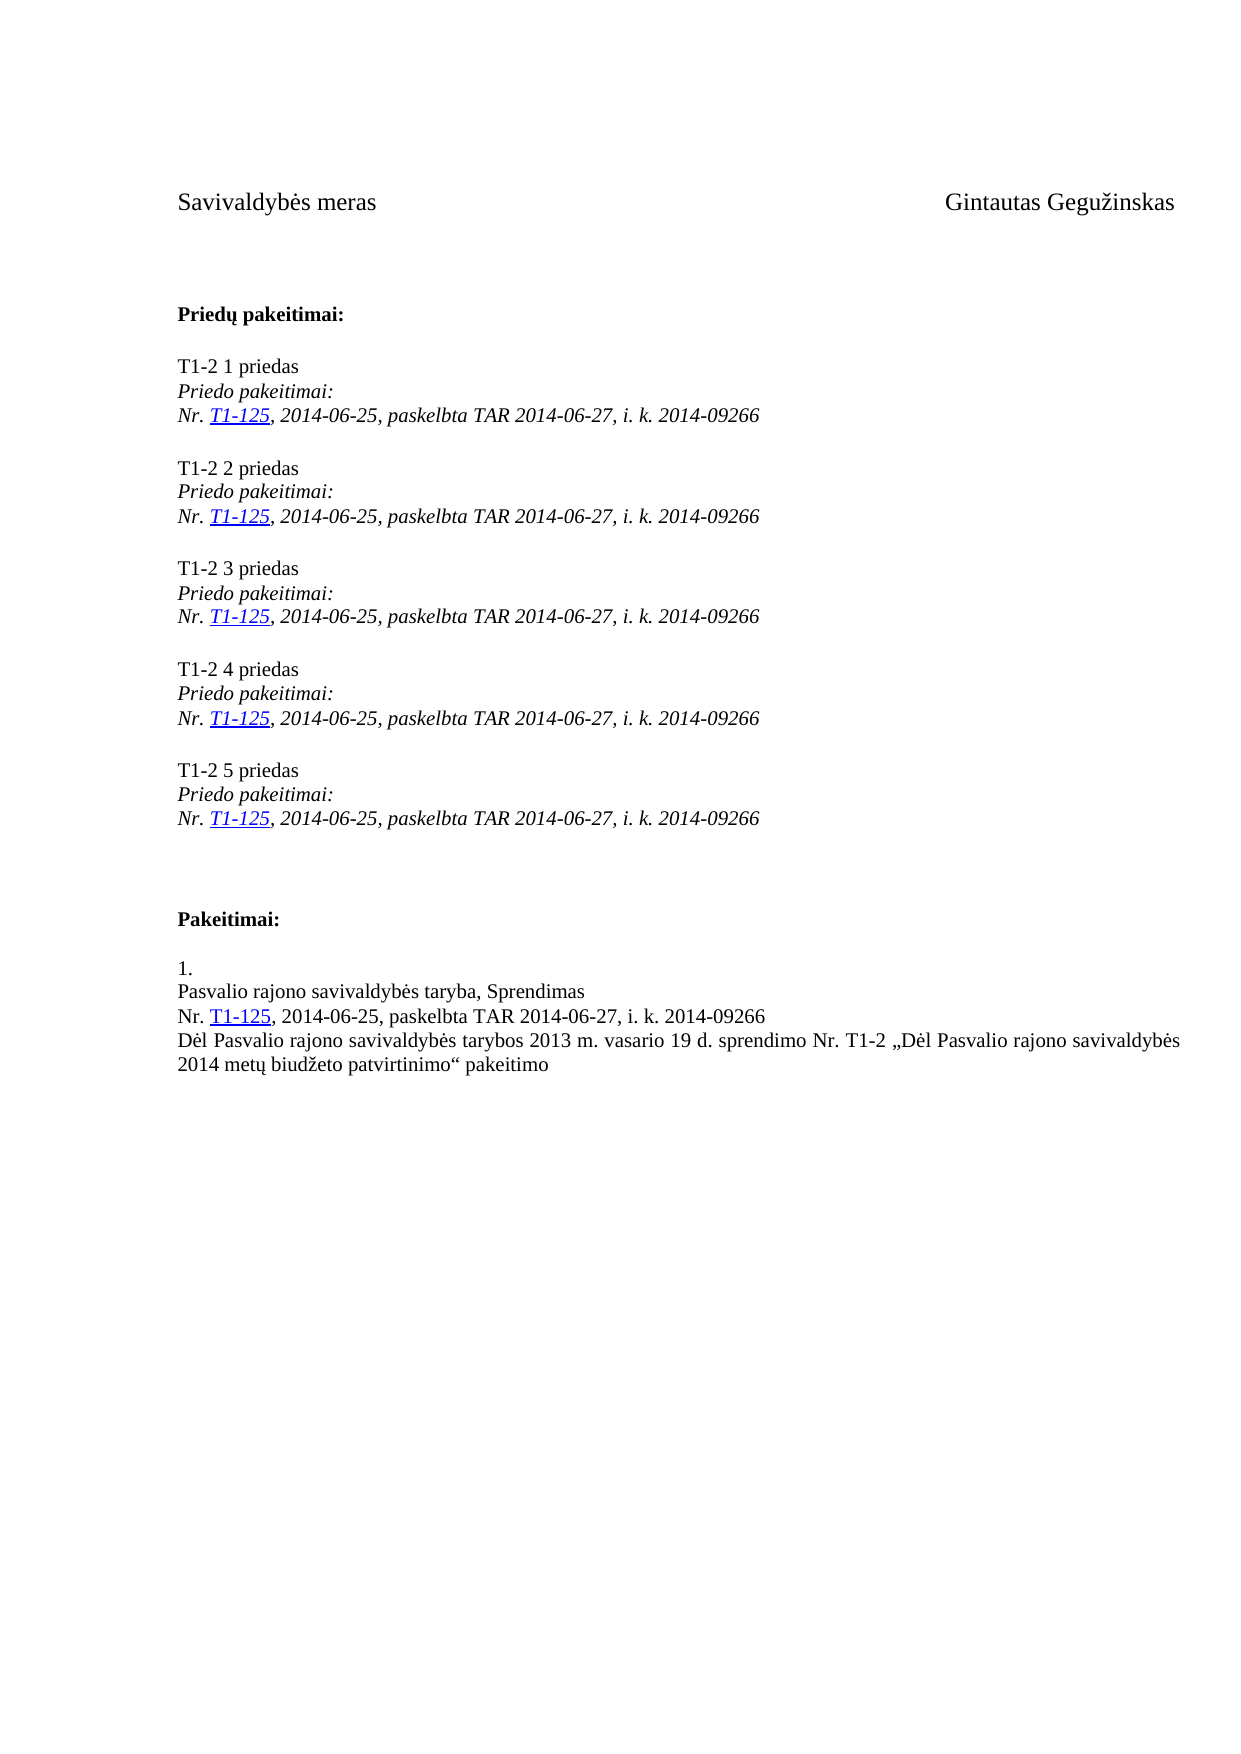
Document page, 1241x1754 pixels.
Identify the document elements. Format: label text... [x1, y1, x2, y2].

text Priedo pakeitimai: [177, 378, 1181, 403]
text Pasvalio rajono savivaldybės taryba, Sprendimas [177, 979, 1181, 1003]
text T1-2 1 priedas [177, 354, 1181, 378]
text Savivaldybės meras Gintautas Gegužinskas [177, 187, 1181, 215]
text Dėl Pasvalio rajono savivaldybės tarybos 2013 m. vasario 19 d. sprendimo Nr. T1-2 „Dėl Pasvalio rajono savivaldybės 2014 metų biudžeto patvirtinimo“ pakeitimo [177, 1028, 1181, 1076]
text Pakeitimai: [177, 907, 1181, 931]
text Priedo pakeitimai: [177, 782, 1181, 806]
text Nr. T1-125, 2014-06-25, paskelbta TAR 2014-06-27, i. k. 2014-09266 [177, 604, 1181, 628]
text Nr. T1-125, 2014-06-25, paskelbta TAR 2014-06-27, i. k. 2014-09266 [177, 806, 1181, 830]
text Priedo pakeitimai: [177, 681, 1181, 705]
text Nr. T1-125, 2014-06-25, paskelbta TAR 2014-06-27, i. k. 2014-09266 [177, 403, 1181, 427]
text T1-2 4 priedas [177, 657, 1181, 681]
text 1. [177, 955, 1181, 979]
text Priedų pakeitimai: [177, 302, 1181, 326]
text T1-2 5 priedas [177, 758, 1181, 782]
text Nr. T1-125, 2014-06-25, paskelbta TAR 2014-06-27, i. k. 2014-09266 [177, 503, 1181, 528]
text Nr. T1-125, 2014-06-25, paskelbta TAR 2014-06-27, i. k. 2014-09266 [177, 705, 1181, 729]
text Nr. T1-125, 2014-06-25, paskelbta TAR 2014-06-27, i. k. 2014-09266 [177, 1003, 1181, 1028]
text T1-2 3 priedas [177, 556, 1181, 580]
text T1-2 2 priedas [177, 455, 1181, 479]
text Priedo pakeitimai: [177, 580, 1181, 604]
text Priedo pakeitimai: [177, 479, 1181, 503]
